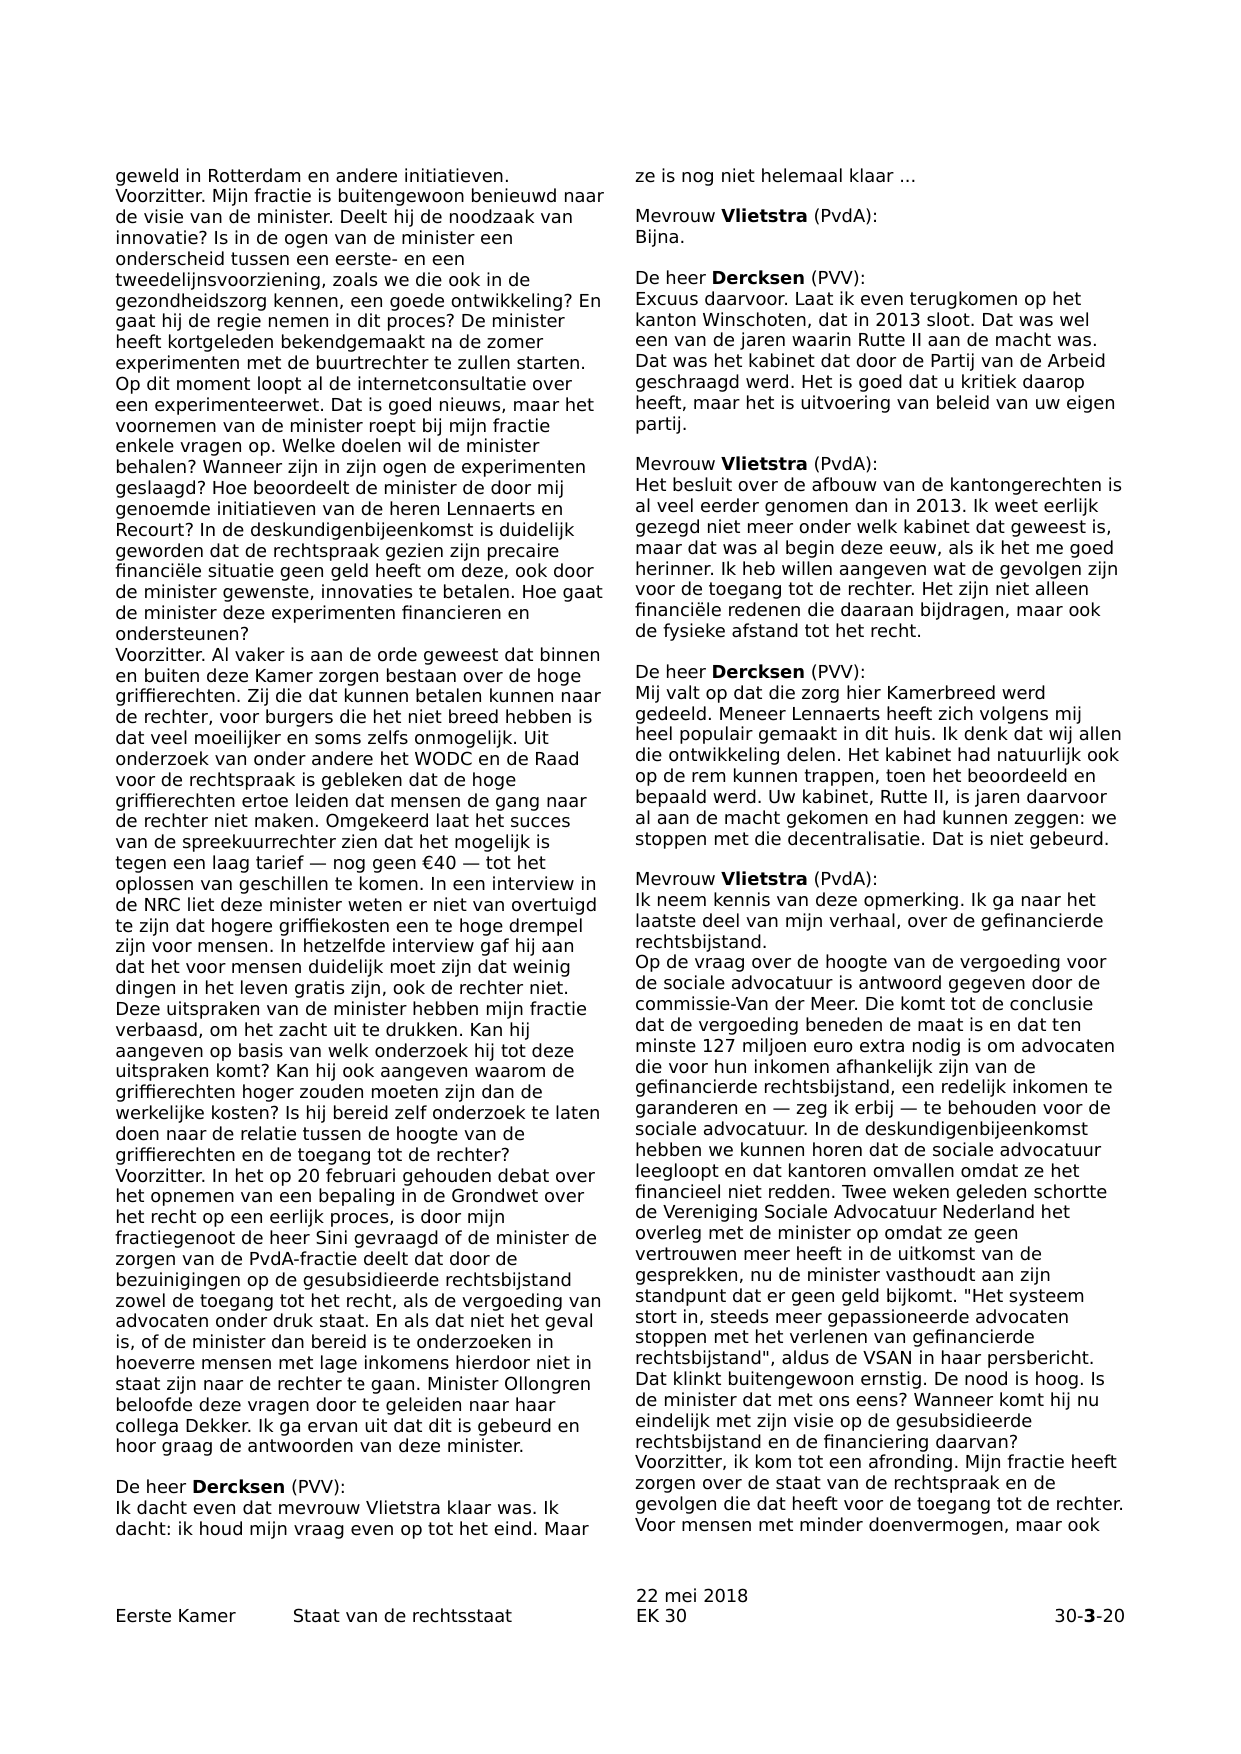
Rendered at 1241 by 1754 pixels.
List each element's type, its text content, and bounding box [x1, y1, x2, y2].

text Mevrouw Vlietstra (PvdA): [635, 206, 1125, 227]
text Ik neem kennis van deze opmerking. Ik ga naar het laatste deel van mijn verhaal, over de gefinancierde rechtsbijstand. [635, 890, 1125, 952]
text De heer Dercksen (PVV): [115, 1477, 605, 1498]
text ze is nog niet helemaal klaar ... [635, 165, 1125, 186]
text Mevrouw Vlietstra (PvdA): [635, 869, 1125, 890]
text Mij valt op dat die zorg hier Kamerbreed werd gedeeld. Meneer Lennaerts heeft zich volgens mij heel populair gemaakt in dit huis. Ik denk dat wij allen die ontwikkeling delen. Het kabinet had natuurlijk ook op de rem kunnen trappen, toen het beoordeeld en bepaald werd. Uw kabinet, Rutte II, is jaren daarvoor al aan de macht gekomen en had kunnen zeggen: we stoppen met die decentralisatie. Dat is niet gebeurd. [635, 682, 1125, 849]
text Ik dacht even dat mevrouw Vlietstra klaar was. Ik dacht: ik houd mijn vraag even op tot het eind. Maar [115, 1498, 605, 1539]
text Op de vraag over de hoogte van de vergoeding voor de sociale advocatuur is antwoord gegeven door de commissie-Van der Meer. Die komt tot de conclusie dat de vergoeding beneden de maat is en dat ten minste 127 miljoen euro extra nodig is om advocaten die voor hun inkomen afhankelijk zijn van de gefinancierde rechtsbijstand, een redelijk inkomen te garanderen en — zeg ik erbij — te behouden voor de sociale advocatuur. In de deskundigenbijeenkomst hebben we kunnen horen dat de sociale advocatuur leegloopt en dat kantoren omvallen omdat ze het financieel niet redden. Twee weken geleden schortte de Vereniging Sociale Advocatuur Nederland het overleg met de minister op omdat ze geen vertrouwen meer heeft in de uitkomst van de gesprekken, nu de minister vasthoudt aan zijn standpunt dat er geen geld bijkomt. "Het systeem stort in, steeds meer gepassioneerde advocaten stoppen met het verlenen van gefinancierde rechtsbijstand", aldus de VSAN in haar persbericht. Dat klinkt buitengewoon ernstig. De nood is hoog. Is de minister dat met ons eens? Wanneer komt hij nu eindelijk met zijn visie op de gesubsidieerde rechtsbijstand en de financiering daarvan? [635, 952, 1125, 1452]
text Bijna. [635, 227, 1125, 248]
text De heer Dercksen (PVV): [635, 268, 1125, 288]
text Voorzitter. Mijn fractie is buitengewoon benieuwd naar de visie van de minister. Deelt hij de noodzaak van innovatie? Is in de ogen van de minister een onderscheid tussen een eerste- en een tweedelijnsvoorziening, zoals we die ook in de gezondheidszorg kennen, een goede ontwikkeling? En gaat hij de regie nemen in dit proces? De minister heeft kortgeleden bekendgemaakt na de zomer experimenten met de buurtrechter te zullen starten. Op dit moment loopt al de internetconsultatie over een experimenteerwet. Dat is goed nieuws, maar het voornemen van de minister roept bij mijn fractie enkele vragen op. Welke doelen wil de minister behalen? Wanneer zijn in zijn ogen de experimenten geslaagd? Hoe beoordeelt de minister de door mij genoemde initiatieven van de heren Lennaerts en Recourt? In de deskundigenbijeenkomst is duidelijk geworden dat de rechtspraak gezien zijn precaire financiële situatie geen geld heeft om deze, ook door de minister gewenste, innovaties te betalen. Hoe gaat de minister deze experimenten financieren en ondersteunen? [115, 186, 605, 644]
text Mevrouw Vlietstra (PvdA): [635, 454, 1125, 475]
text Het besluit over de afbouw van de kantongerechten is al veel eerder genomen dan in 2013. Ik weet eerlijk gezegd niet meer onder welk kabinet dat geweest is, maar dat was al begin deze eeuw, als ik het me goed herinner. Ik heb willen aangeven wat de gevolgen zijn voor de toegang tot de rechter. Het zijn niet alleen financiële redenen die daaraan bijdragen, maar ook de fysieke afstand tot het recht. [635, 475, 1125, 642]
text Excuus daarvoor. Laat ik even terugkomen op het kanton Winschoten, dat in 2013 sloot. Dat was wel een van de jaren waarin Rutte II aan de macht was. Dat was het kabinet dat door de Partij van de Arbeid geschraagd werd. Het is goed dat u kritiek daarop heeft, maar het is uitvoering van beleid van uw eigen partij. [635, 288, 1125, 434]
text Voorzitter. Al vaker is aan de orde geweest dat binnen en buiten deze Kamer zorgen bestaan over de hoge griffierechten. Zij die dat kunnen betalen kunnen naar de rechter, voor burgers die het niet breed hebben is dat veel moeilijker en soms zelfs onmogelijk. Uit onderzoek van onder andere het WODC en de Raad voor de rechtspraak is gebleken dat de hoge griffierechten ertoe leiden dat mensen de gang naar de rechter niet maken. Omgekeerd laat het succes van de spreekuurrechter zien dat het mogelijk is tegen een laag tarief — nog geen €40 — tot het oplossen van geschillen te komen. In een interview in de NRC liet deze minister weten er niet van overtuigd te zijn dat hogere griffiekosten een te hoge drempel zijn voor mensen. In hetzelfde interview gaf hij aan dat het voor mensen duidelijk moet zijn dat weinig dingen in het leven gratis zijn, ook de rechter niet. Deze uitspraken van de minister hebben mijn fractie verbaasd, om het zacht uit te drukken. Kan hij aangeven op basis van welk onderzoek hij tot deze uitspraken komt? Kan hij ook aangeven waarom de griffierechten hoger zouden moeten zijn dan de werkelijke kosten? Is hij bereid zelf onderzoek te laten doen naar de relatie tussen de hoogte van de griffierechten en de toegang tot de rechter? [115, 644, 605, 1165]
text Voorzitter. In het op 20 februari gehouden debat over het opnemen van een bepaling in de Grondwet over het recht op een eerlijk proces, is door mijn fractiegenoot de heer Sini gevraagd of de minister de zorgen van de PvdA-fractie deelt dat door de bezuinigingen op de gesubsidieerde rechtsbijstand zowel de toegang tot het recht, als de vergoeding van advocaten onder druk staat. En als dat niet het geval is, of de minister dan bereid is te onderzoeken in hoeverre mensen met lage inkomens hierdoor niet in staat zijn naar de rechter te gaan. Minister Ollongren beloofde deze vragen door te geleiden naar haar collega Dekker. Ik ga ervan uit dat dit is gebeurd en hoor graag de antwoorden van deze minister. [115, 1165, 605, 1457]
text geweld in Rotterdam en andere initiatieven. [115, 165, 605, 186]
text Voorzitter, ik kom tot een afronding. Mijn fractie heeft zorgen over de staat van de rechtspraak en de gevolgen die dat heeft voor de toegang tot de rechter. Voor mensen met minder doenvermogen, maar ook [635, 1452, 1125, 1536]
text De heer Dercksen (PVV): [635, 662, 1125, 682]
